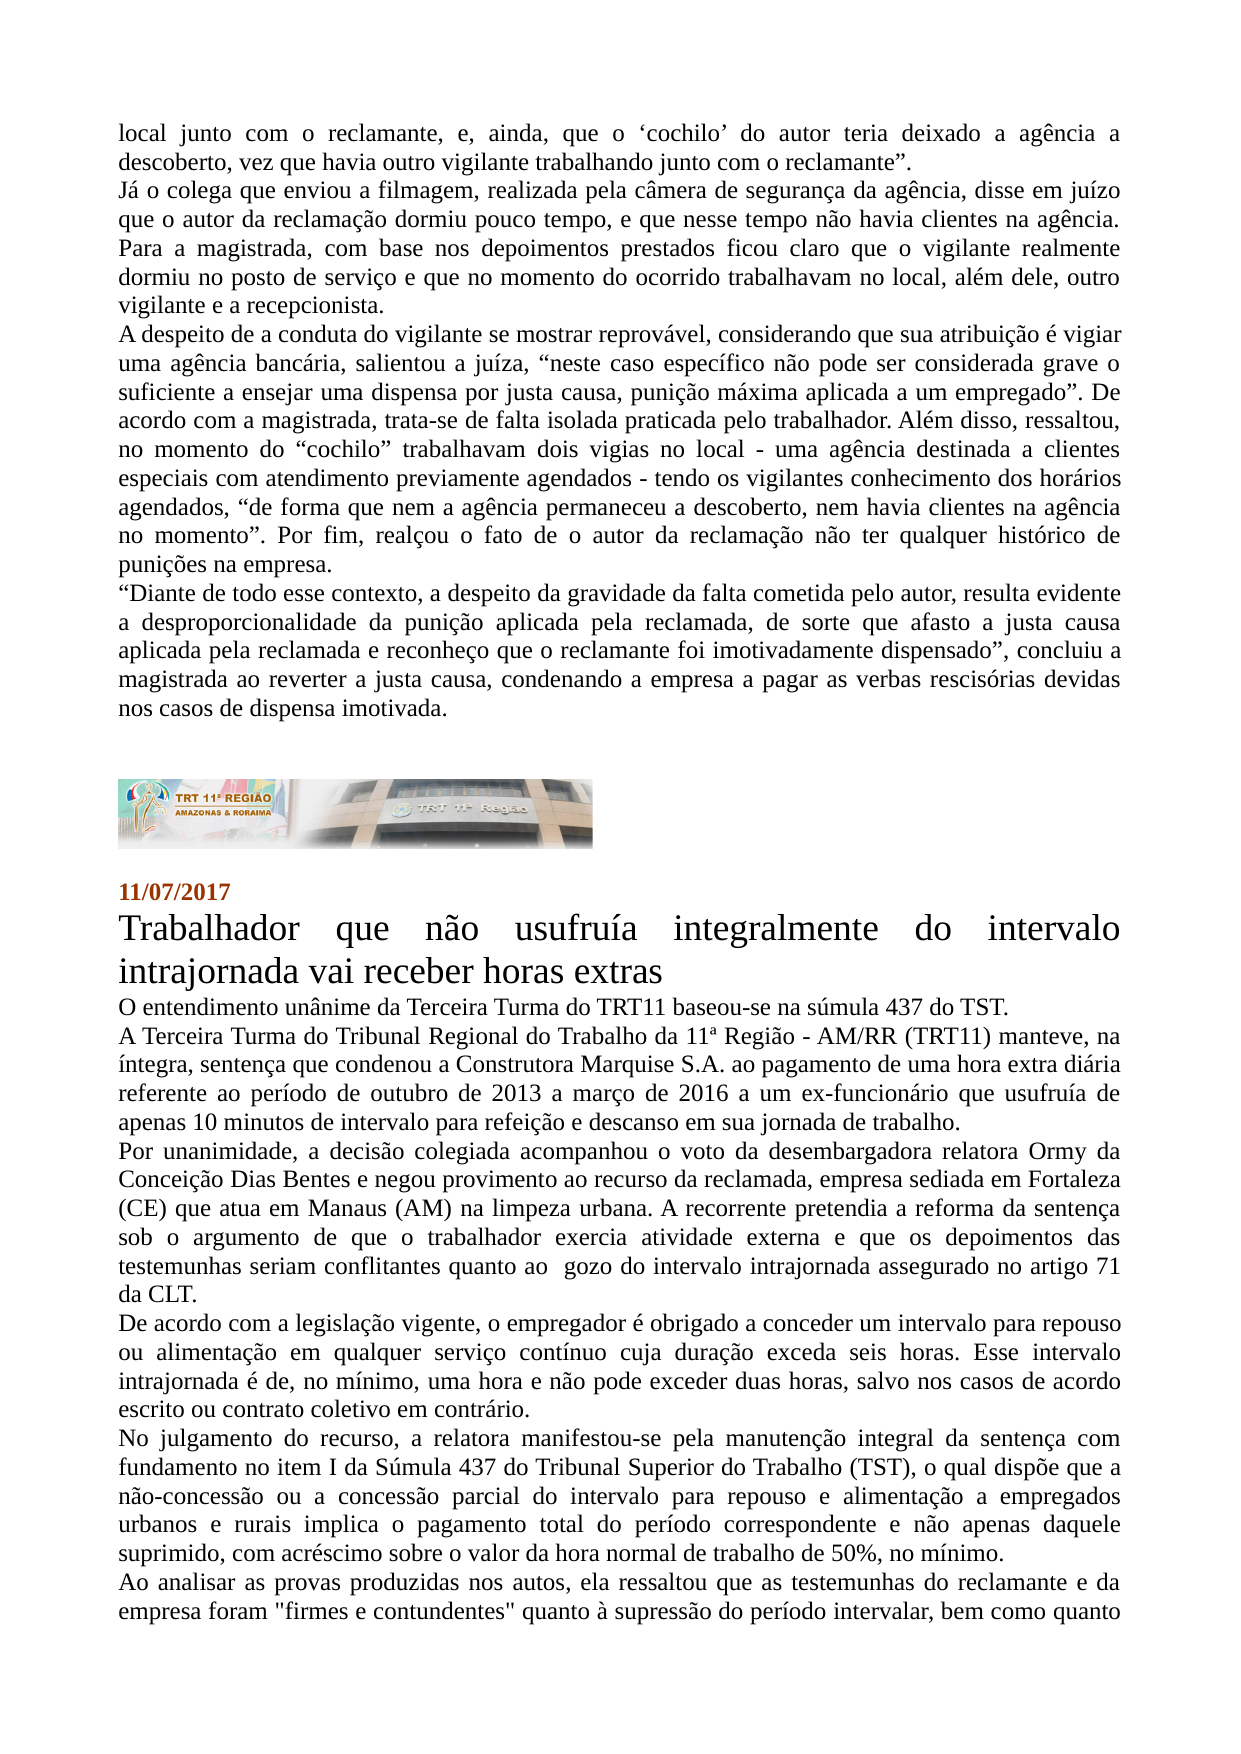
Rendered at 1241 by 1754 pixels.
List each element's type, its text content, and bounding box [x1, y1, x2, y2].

text No julgamento do recurso, a relatora manifestou-se pela manutenção integral da sentença com fundamento no item I da Súmula 437 do Tribunal Superior do Trabalho (TST), o qual dispõe que a não-concessão ou a concessão parcial do intervalo para repouso e alimentação a empregados urbanos e rurais implica o pagamento total do período correspondente e não apenas daquele suprimido, com acréscimo sobre o valor da hora normal de trabalho de 50%, no mínimo. [118, 1423, 1122, 1567]
text O entendimento unânime da Terceira Turma do TRT11 baseou-se na súmula 437 do TST. [118, 992, 1122, 1021]
text A despeito de a conduta do vigilante se mostrar reprovável, considerando que sua atribuição é vigiar uma agência bancária, salientou a juíza, “neste caso específico não pode ser considerada grave o suficiente a ensejar uma dispensa por justa causa, punição máxima aplicada a um empregado”. De acordo com a magistrada, trata-se de falta isolada praticada pelo trabalhador. Além disso, ressaltou, no momento do “cochilo” trabalhavam dois vigias no local - uma agência destinada a clientes especiais com atendimento previamente agendados - tendo os vigilantes conhecimento dos horários agendados, “de forma que nem a agência permaneceu a descoberto, nem havia clientes na agência no momento”. Por fim, realçou o fato de o autor da reclamação não ter qualquer histórico de punições na empresa. [118, 319, 1122, 578]
text A Terceira Turma do Tribunal Regional do Trabalho da 11ª Região - AM/RR (TRT11) manteve, na íntegra, sentença que condenou a Construtora Marquise S.A. ao pagamento de uma hora extra diária referente ao período de outubro de 2013 a março de 2016 a um ex-funcionário que usufruía de apenas 10 minutos de intervalo para refeição e descanso em sua jornada de trabalho. [118, 1021, 1122, 1136]
text Trabalhador que não usufruía integralmente do intervalo intrajornada vai receber horas extras [118, 906, 1122, 992]
text Ao analisar as provas produzidas nos autos, ela ressaltou que as testemunhas do reclamante e da empresa foram "firmes e contundentes" quanto à supressão do período intervalar, bem como quanto [118, 1567, 1122, 1624]
text Já o colega que enviou a filmagem, realizada pela câmera de segurança da agência, disse em juízo que o autor da reclamação dormiu pouco tempo, e que nesse tempo não havia clientes na agência. Para a magistrada, com base nos depoimentos prestados ficou claro que o vigilante realmente dormiu no posto de serviço e que no momento do ocorrido trabalhavam no local, além dele, outro vigilante e a recepcionista. [118, 176, 1122, 319]
text local junto com o reclamante, e, ainda, que o ‘cochilo’ do autor teria deixado a agência a descoberto, vez que havia outro vigilante trabalhando junto com o reclamante”. [118, 118, 1122, 176]
text Por unanimidade, a decisão colegiada acompanhou o voto da desembargadora relatora Ormy da Conceição Dias Bentes e negou provimento ao recurso da reclamada, empresa sediada em Fortaleza (CE) que atua em Manaus (AM) na limpeza urbana. A recorrente pretendia a reforma da sentença sob o argumento de que o trabalhador exercia atividade externa e que os depoimentos das testemunhas seriam conflitantes quanto ao gozo do intervalo intrajornada assegurado no artigo 71 da CLT. [118, 1136, 1122, 1308]
picture [118, 779, 593, 849]
text De acordo com a legislação vigente, o empregador é obrigado a conceder um intervalo para repouso ou alimentação em qualquer serviço contínuo cuja duração exceda seis horas. Esse intervalo intrajornada é de, no mínimo, uma hora e não pode exceder duas horas, salvo nos casos de acordo escrito ou contrato coletivo em contrário. [118, 1308, 1122, 1423]
text 11/07/2017 [118, 877, 1122, 906]
text “Diante de todo esse contexto, a despeito da gravidade da falta cometida pelo autor, resulta evidente a desproporcionalidade da punição aplicada pela reclamada, de sorte que afasto a justa causa aplicada pela reclamada e reconheço que o reclamante foi imotivadamente dispensado”, concluiu a magistrada ao reverter a justa causa, condenando a empresa a pagar as verbas rescisórias devidas nos casos de dispensa imotivada. [118, 578, 1122, 722]
